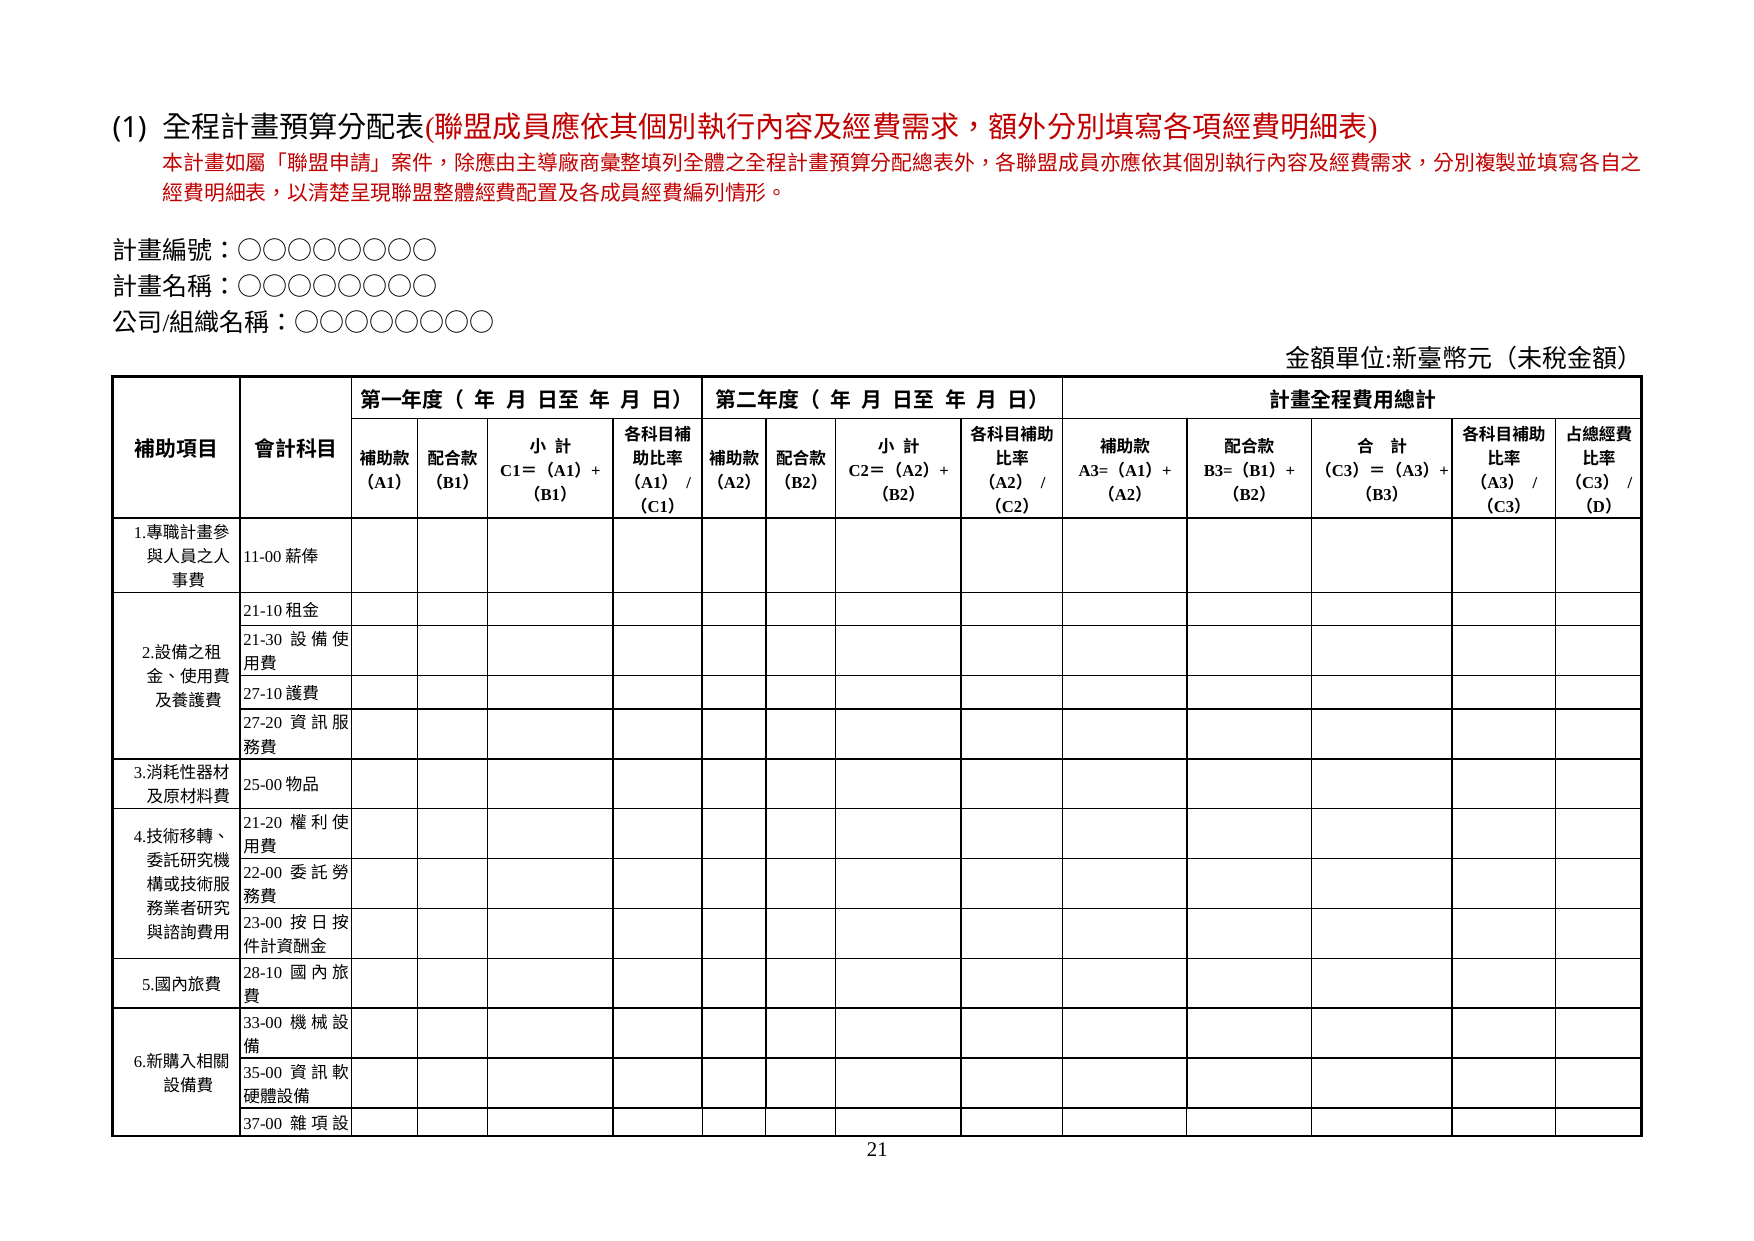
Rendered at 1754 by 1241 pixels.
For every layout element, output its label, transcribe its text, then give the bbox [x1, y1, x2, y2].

table_cell [614, 1009, 701, 1057]
table_cell [614, 959, 701, 1007]
table_cell [1188, 809, 1311, 858]
table_cell [352, 626, 417, 674]
table_cell 23-00按日按件計資酬金 [241, 909, 351, 957]
table_cell [836, 909, 960, 957]
table_cell [1556, 959, 1640, 1007]
table_cell [1312, 1109, 1451, 1135]
table_cell [962, 859, 1062, 907]
table_cell [1188, 909, 1311, 957]
table_cell [1556, 626, 1640, 674]
table_cell [1188, 1059, 1311, 1107]
table_cell [767, 1009, 835, 1057]
table_cell [703, 1009, 765, 1057]
table_cell [418, 760, 487, 808]
table_cell [836, 1109, 960, 1135]
table_cell [1312, 593, 1451, 625]
table_cell [1312, 909, 1451, 957]
table_cell [1453, 859, 1555, 907]
table_cell [1312, 859, 1451, 907]
table_cell [1063, 909, 1186, 957]
table_cell [1063, 676, 1186, 708]
table_cell [614, 593, 701, 625]
table_cell [767, 959, 835, 1007]
table_cell [703, 1109, 765, 1135]
table_cell [1188, 626, 1311, 674]
table_cell [352, 1009, 417, 1057]
table_cell 6.新購入相關設備費 [114, 1009, 239, 1135]
table_cell [418, 626, 487, 674]
table_cell [1063, 959, 1186, 1007]
table_cell 33-00機械設備 [241, 1009, 351, 1057]
table_cell 各科目補助比率 （A3） /（C3） [1453, 419, 1555, 517]
table_cell [962, 676, 1062, 708]
table_cell [1453, 593, 1555, 625]
table_cell [1187, 1109, 1311, 1135]
table_cell [767, 676, 835, 708]
table_cell [614, 519, 701, 591]
table_cell [767, 909, 835, 957]
table_cell [703, 676, 765, 708]
table_cell [1556, 1059, 1640, 1107]
table_cell [1453, 710, 1555, 758]
table_cell [1453, 676, 1555, 708]
table_cell 27-10護費 [241, 676, 351, 708]
table_cell [1453, 1109, 1555, 1135]
table_cell [352, 1059, 417, 1107]
table_cell [418, 1009, 487, 1057]
table_cell [962, 959, 1062, 1007]
table_cell [962, 519, 1062, 591]
table_cell [1063, 1009, 1186, 1057]
table_cell [614, 859, 701, 907]
table_cell [488, 1109, 612, 1135]
table_cell [1453, 809, 1555, 858]
table_cell [1556, 710, 1640, 758]
table_cell [488, 909, 612, 957]
table_cell [1556, 676, 1640, 708]
table_cell [767, 809, 835, 858]
table_cell [1312, 710, 1451, 758]
table_cell [703, 909, 765, 957]
table_cell 25-00物品 [241, 760, 351, 808]
text 計畫名稱：○○○○○○○○ [112, 266, 1642, 303]
table_cell [1188, 593, 1311, 625]
table_cell [1453, 909, 1555, 957]
table_cell [1312, 1009, 1451, 1057]
table_cell 占總經費 比率 （C3） /（D） [1556, 419, 1640, 517]
table_cell [488, 593, 612, 625]
table_cell [1063, 859, 1186, 907]
table_cell [1453, 1059, 1555, 1107]
table_cell [1556, 909, 1640, 957]
table_cell [767, 859, 835, 907]
table_cell [488, 1009, 612, 1057]
table_cell [488, 519, 612, 591]
table_cell [962, 809, 1062, 858]
text 金額單位:新臺幣元（未稅金額） [112, 339, 1642, 375]
table_cell [836, 1009, 960, 1057]
table_cell [488, 626, 612, 674]
table_cell [703, 809, 765, 858]
table_cell 配合款 （B2） [767, 419, 835, 517]
table_cell [418, 1109, 487, 1135]
table_cell [352, 909, 417, 957]
table_cell [767, 760, 835, 808]
table_cell [418, 593, 487, 625]
table_cell [614, 909, 701, 957]
table_cell [836, 760, 960, 808]
table_cell [766, 1109, 835, 1135]
table_cell [836, 809, 960, 858]
table_cell [418, 676, 487, 708]
table_cell 合 計 （C3）＝（A3）+（B3） [1312, 419, 1451, 517]
table_cell 28-10國內旅費 [241, 959, 351, 1007]
table_cell [1063, 760, 1186, 808]
table_cell [1312, 1059, 1451, 1107]
table_cell [836, 1059, 960, 1107]
table_cell [352, 859, 417, 907]
table_cell [962, 1009, 1062, 1057]
table_cell 各科目補助比率 （A2） /（C2） [962, 419, 1062, 517]
table_cell [1453, 1009, 1555, 1057]
table_header 計畫全程費用總計 [1063, 378, 1640, 417]
table_cell 小 計 C1＝（A1）+（B1） [488, 419, 612, 517]
table_cell [488, 809, 612, 858]
table_cell 27-20資訊服務費 [241, 710, 351, 758]
table_cell 21-20權利使用費 [241, 809, 351, 858]
table_cell [1188, 676, 1311, 708]
table_header 第一年度（ 年 月 日至 年 月 日） [352, 378, 701, 417]
table_cell [767, 1059, 835, 1107]
table_cell [836, 593, 960, 625]
table_cell [1063, 593, 1186, 625]
table_cell [1063, 626, 1186, 674]
table_cell [767, 710, 835, 758]
table_cell [614, 760, 701, 808]
table_cell [1556, 859, 1640, 907]
table_cell [1556, 760, 1640, 808]
table_cell [767, 519, 835, 591]
table_cell [488, 676, 612, 708]
table_cell [836, 676, 960, 708]
table_cell [614, 809, 701, 858]
table_cell [418, 909, 487, 957]
table_cell [418, 859, 487, 907]
table_cell [418, 959, 487, 1007]
table_cell [767, 593, 835, 625]
table_cell [1453, 760, 1555, 808]
table_cell [962, 626, 1062, 674]
table_cell [614, 676, 701, 708]
table_header 會計科目 [241, 378, 351, 517]
table_cell [703, 760, 765, 808]
table_cell [352, 760, 417, 808]
table_cell [1453, 626, 1555, 674]
table_cell [418, 1059, 487, 1107]
table_cell 5.國內旅費 [114, 959, 239, 1007]
table_cell 2.設備之租金、使用費及養護費 [114, 593, 239, 758]
table_cell 3.消耗性器材及原材料費 [114, 760, 239, 808]
table_cell [352, 809, 417, 858]
table_cell [1556, 1009, 1640, 1057]
table_cell [1188, 859, 1311, 907]
table_cell [1312, 809, 1451, 858]
table_header 第二年度（ 年 月 日至 年 月 日） [703, 378, 1062, 417]
table_cell [1556, 1109, 1640, 1135]
table_cell [1063, 519, 1186, 591]
table_cell [352, 676, 417, 708]
table_cell [703, 959, 765, 1007]
table_cell 37-00雜項設 [241, 1109, 351, 1135]
table_cell [703, 859, 765, 907]
table_cell [1312, 760, 1451, 808]
text 計畫編號：○○○○○○○○ [112, 230, 1642, 266]
table_cell [488, 710, 612, 758]
table_cell [836, 959, 960, 1007]
table_cell [1312, 676, 1451, 708]
table_cell [1188, 760, 1311, 808]
table_cell [488, 1059, 612, 1107]
table_cell [418, 519, 487, 591]
table_cell [614, 626, 701, 674]
table_cell [488, 760, 612, 808]
text 本計畫如屬「聯盟申請」案件，除應由主導廠商彙整填列全體之全程計畫預算分配總表外，各聯盟成員亦應依其個別執行內容及經費需求，分別複製並填寫各自之經費明細表，以清楚呈現聯盟整體經費配置及各成員經費編列情形。 [162, 146, 1642, 206]
table_cell [418, 809, 487, 858]
table_cell 配合款 B3=（B1）+（B2） [1188, 419, 1311, 517]
table_cell [352, 519, 417, 591]
table_header 補助項目 [114, 378, 239, 517]
table_cell [962, 593, 1062, 625]
table_cell [836, 710, 960, 758]
table_cell [1188, 1009, 1311, 1057]
table_cell 配合款 （B1） [418, 419, 487, 517]
table_cell 35-00資訊軟硬體設備 [241, 1059, 351, 1107]
text 公司/組織名稱：○○○○○○○○ [112, 303, 1642, 339]
table_cell [488, 859, 612, 907]
table_cell [836, 626, 960, 674]
table_cell [614, 1109, 702, 1135]
table_cell [1453, 519, 1555, 591]
table_cell [1312, 959, 1451, 1007]
table_cell [962, 1059, 1062, 1107]
table_cell [1312, 626, 1451, 674]
table_cell [352, 1109, 417, 1135]
table_cell 4.技術移轉、委託研究機構或技術服務業者研究與諮詢費用 [114, 809, 239, 957]
table_cell 補助款A3=（A1）+（A2） [1063, 419, 1186, 517]
table_cell [614, 1059, 701, 1107]
table_cell [614, 710, 701, 758]
table_cell [1312, 519, 1451, 591]
table_cell [352, 959, 417, 1007]
table_cell [1063, 1059, 1186, 1107]
table_cell 22-00委託勞務費 [241, 859, 351, 907]
table_cell [962, 909, 1062, 957]
table_cell [836, 859, 960, 907]
table_cell [962, 760, 1062, 808]
table_cell [1188, 959, 1311, 1007]
table_cell [767, 626, 835, 674]
table_cell [703, 593, 765, 625]
table_cell [1556, 519, 1640, 591]
table_cell 補助款 （A1） [352, 419, 417, 517]
table_cell [488, 959, 612, 1007]
table_cell [962, 1109, 1062, 1135]
table_cell [962, 710, 1062, 758]
table_cell [703, 626, 765, 674]
table_cell [703, 519, 765, 591]
table_cell 小 計 C2＝（A2）+（B2） [836, 419, 960, 517]
table_cell [1188, 519, 1311, 591]
table_cell 21-30設備使用費 [241, 626, 351, 674]
table_cell [1556, 593, 1640, 625]
list 全程計畫預算分配表(聯盟成員應依其個別執行內容及經費需求，額外分別填寫各項經費明細表) [112, 103, 1642, 146]
table_cell [352, 710, 417, 758]
table_cell [1063, 1109, 1186, 1135]
table_cell [1556, 809, 1640, 858]
table_cell [418, 710, 487, 758]
table_cell [1063, 710, 1186, 758]
table_cell 21-10租金 [241, 593, 351, 625]
table_cell [1063, 809, 1186, 858]
table_cell 補助款 （A2） [703, 419, 765, 517]
table_cell 1.專職計畫參與人員之人事費 [114, 519, 239, 591]
table_cell [703, 710, 765, 758]
table_cell [352, 593, 417, 625]
table_cell [836, 519, 960, 591]
table_cell [703, 1059, 765, 1107]
table_cell [1188, 710, 1311, 758]
table_cell 11-00薪俸 [241, 519, 351, 591]
table_cell [1453, 959, 1555, 1007]
table_cell 各科目補助比率 （A1） /（C1） [614, 419, 701, 517]
